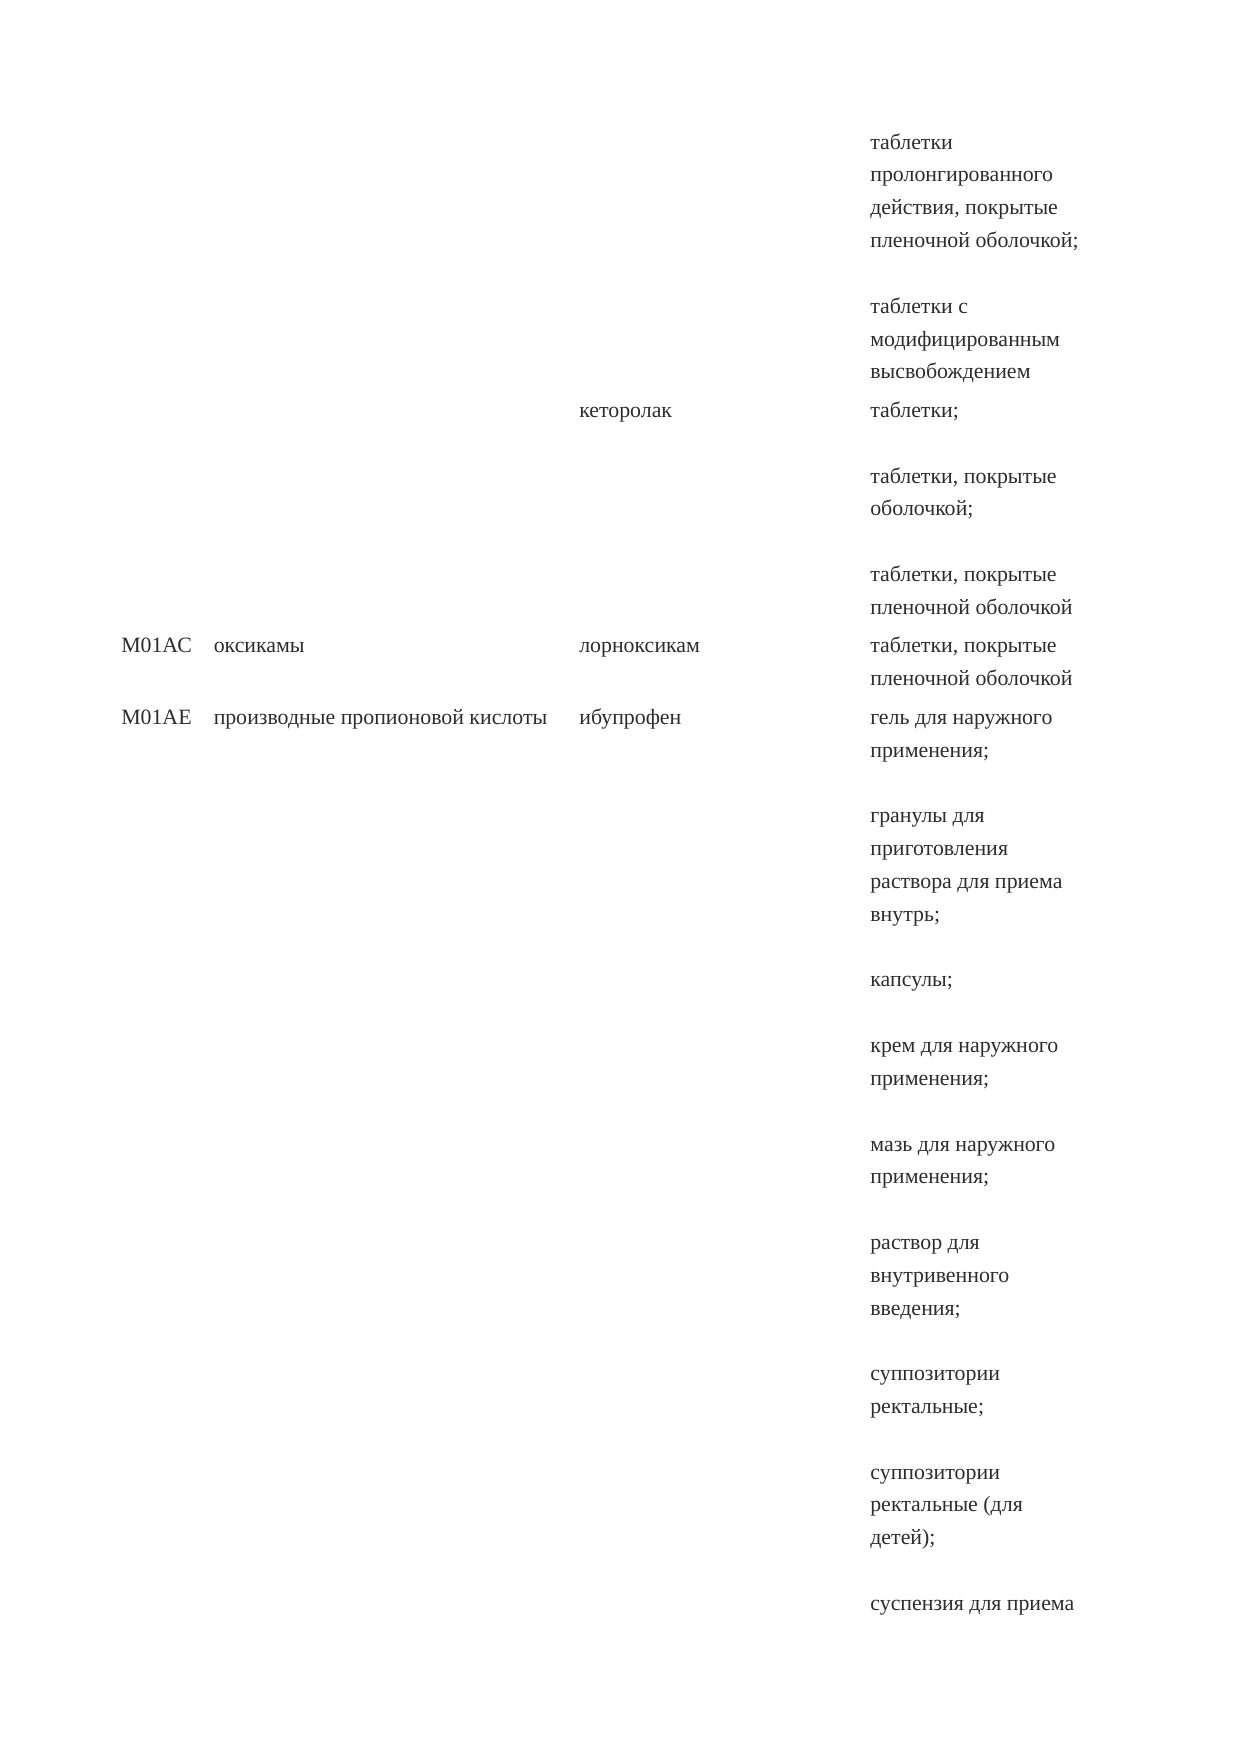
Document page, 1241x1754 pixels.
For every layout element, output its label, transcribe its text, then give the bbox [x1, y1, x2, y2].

table_cell [211, 386, 576, 622]
table_cell [211, 118, 576, 386]
table_cell [118, 118, 211, 386]
table_cell [1094, 622, 1122, 693]
table_cell [1094, 118, 1122, 386]
table_cell М01АС [118, 622, 211, 693]
table_cell M01AE [118, 694, 211, 1618]
table_cell [1094, 694, 1122, 1618]
table_cell таблетки, покрытые пленочной оболочкой [867, 622, 1094, 693]
table_cell таблетки; таблетки, покрытые оболочкой; таблетки, покрытые пленочной оболочкой [867, 386, 1094, 622]
table_cell производные пропионовой кислоты [211, 694, 576, 1618]
table_cell таблетки пролонгированного действия, покрытые пленочной оболочкой; таблетки с модифицированным высвобождением [867, 118, 1094, 386]
table_cell [1094, 386, 1122, 622]
table_cell [118, 386, 211, 622]
table_cell гель для наружного применения; гранулы для приготовления раствора для приема внутрь; капсулы; крем для наружного применения; мазь для наружного применения; раствор для внутривенного введения; суппозитории ректальные; суппозитории ректальные (для детей); суспензия для приема [867, 694, 1094, 1618]
table_cell кеторолак [576, 386, 867, 622]
table_cell оксикамы [211, 622, 576, 693]
table_cell лорноксикам [576, 622, 867, 693]
table_cell [576, 118, 867, 386]
table_cell ибупрофен [576, 694, 867, 1618]
